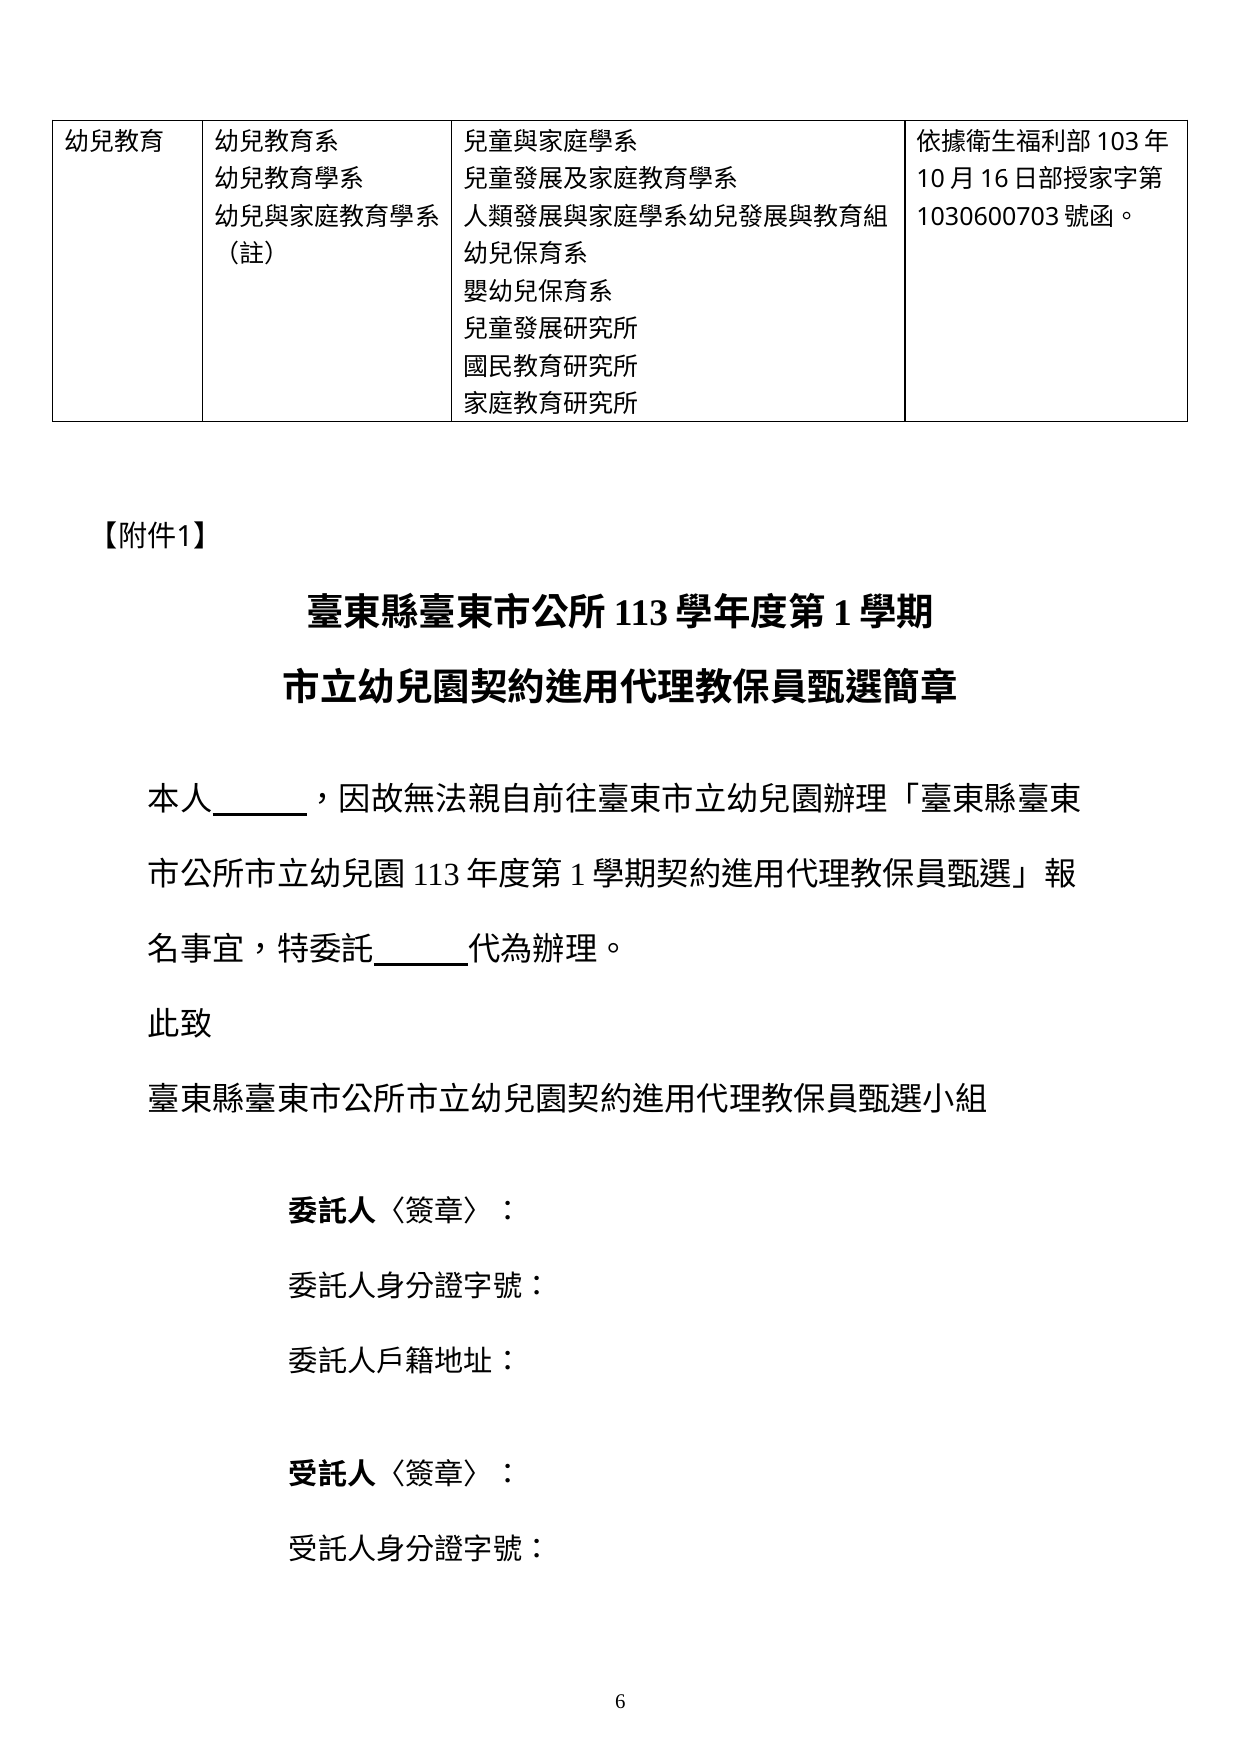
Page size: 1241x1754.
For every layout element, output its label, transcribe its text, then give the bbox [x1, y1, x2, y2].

text 受託人身分證字號： [89, 1509, 1152, 1584]
text 臺東縣臺東市公所113學年度第1學期 [89, 572, 1152, 647]
text 委託人身分證字號： [89, 1247, 1152, 1322]
table_cell 幼兒教育系 幼兒教育學系 幼兒與家庭教育學系（註） [203, 121, 451, 421]
text 委託人戶籍地址： [89, 1322, 1152, 1397]
text 受託人〈簽章〉： [89, 1434, 1152, 1509]
text 委託人〈簽章〉： [89, 1172, 1152, 1247]
text 【附件1】 [89, 497, 1152, 572]
text 本人 ，因故無法親自前往臺東市立幼兒園辦理「臺東縣臺東市公所市立幼兒園113年度第1學期契約進用代理教保員甄選」報名事宜，特委託 代為辦理。 [148, 759, 1093, 984]
text 臺東縣臺東市公所市立幼兒園契約進用代理教保員甄選小組 [148, 1059, 1152, 1134]
table_cell 幼兒教育 [53, 121, 202, 421]
text 市立幼兒園契約進用代理教保員甄選簡章 [89, 647, 1152, 722]
text 此致 [148, 984, 1152, 1059]
table_cell 兒童與家庭學系 兒童發展及家庭教育學系 人類發展與家庭學系幼兒發展與教育組 幼兒保育系 嬰幼兒保育系 兒童發展研究所 國民教育研究所 家庭教育研究所 [452, 121, 904, 421]
table_cell 依據衛生福利部103年10月16日部授家字第1030600703號函。 [906, 121, 1187, 421]
